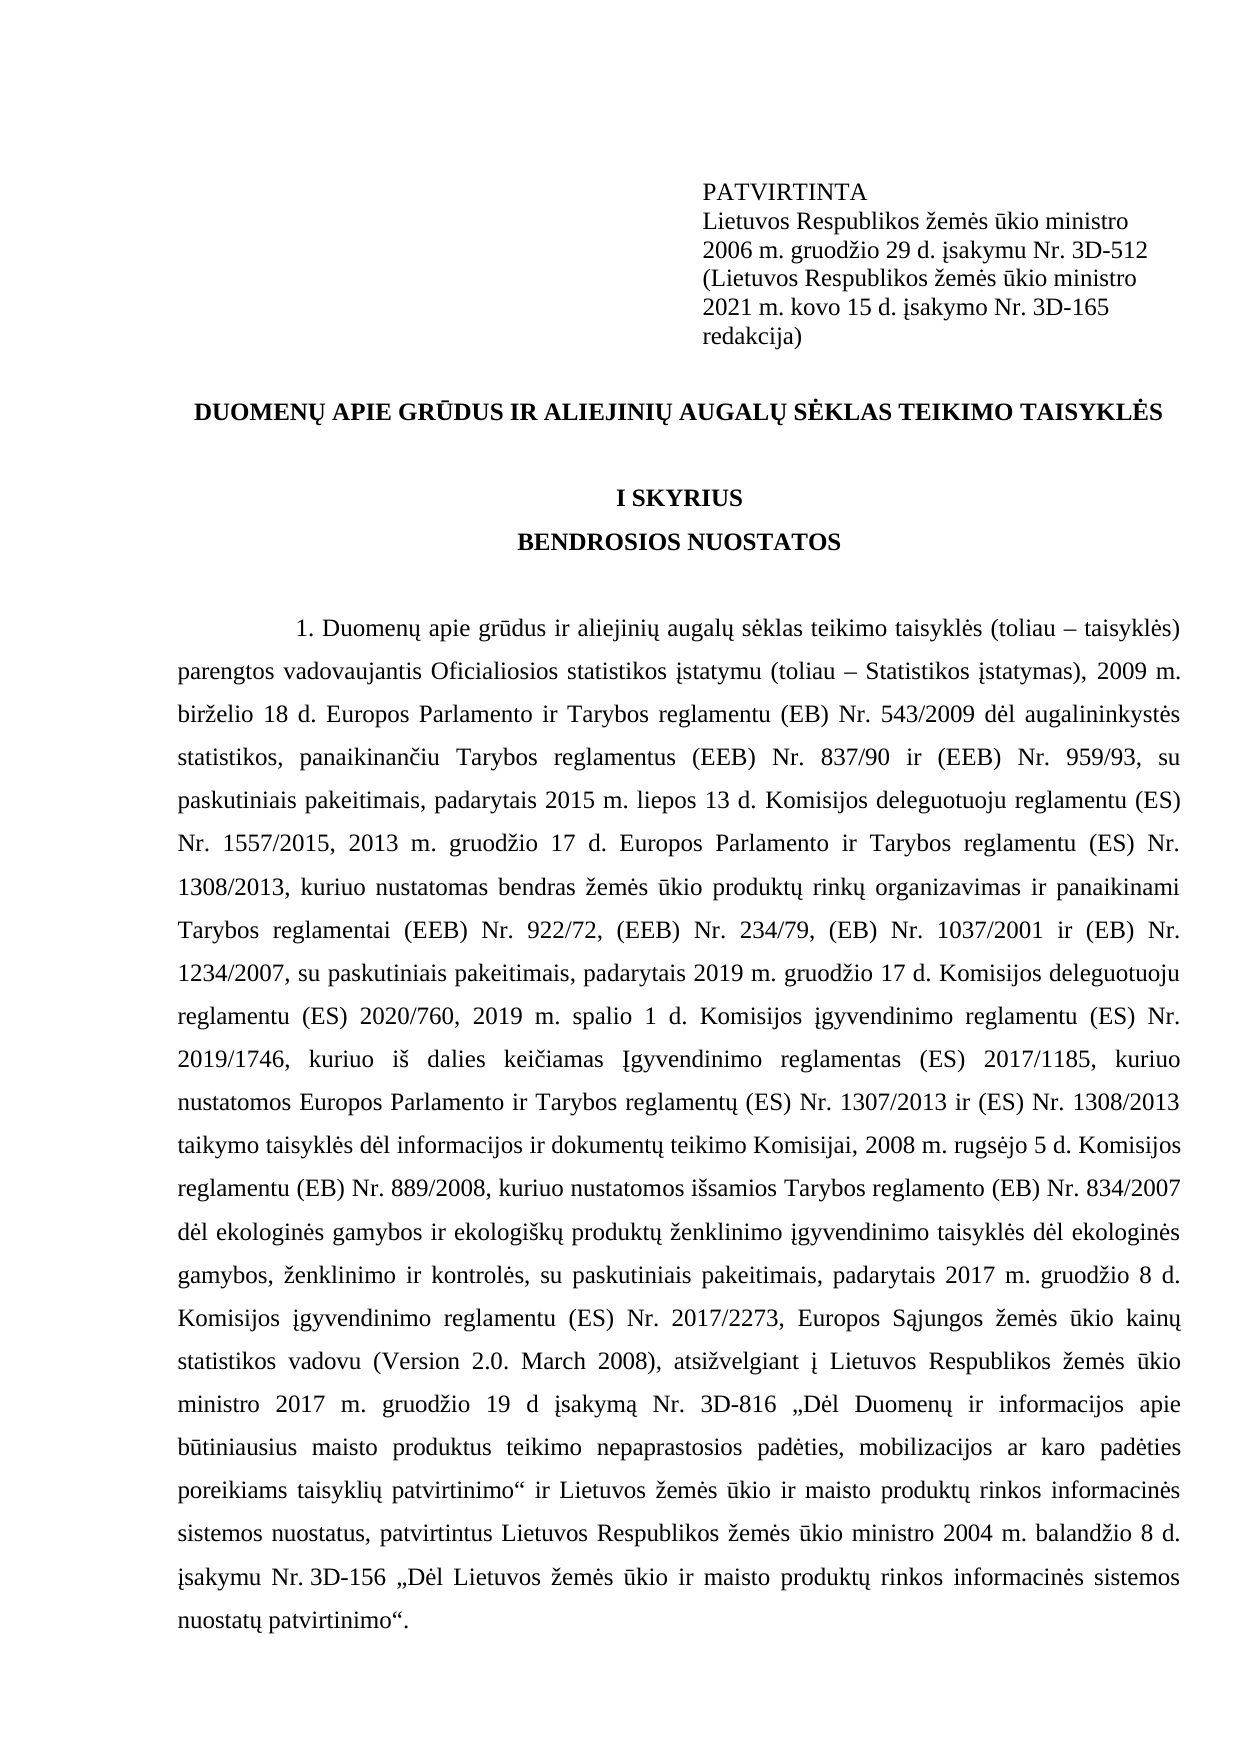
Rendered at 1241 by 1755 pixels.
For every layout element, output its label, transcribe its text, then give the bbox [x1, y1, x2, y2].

text 2006 m. gruodžio 29 d. įsakymu Nr. 3D-512 [702, 235, 1181, 263]
text Lietuvos Respublikos žemės ūkio ministro [702, 206, 1181, 235]
text (Lietuvos Respublikos žemės ūkio ministro [702, 263, 1181, 292]
text PATVIRTINTA [702, 177, 1181, 206]
text 2021 m. kovo 15 d. įsakymo Nr. 3D-165 [702, 292, 1181, 321]
text I SKYRIUS [177, 483, 1181, 512]
text redakcija) [702, 321, 1181, 350]
text BENDROSIOS NUOSTATOS [177, 527, 1181, 555]
text 1. Duomenų apie grūdus ir aliejinių augalų sėklas teikimo taisyklės (toliau – taisyklės) parengtos vadovaujantis Oficialiosios statistikos įstatymu (toliau – Statistikos įstatymas), 2009 m. birželio 18 d. Europos Parlamento ir Tarybos reglamentu (EB) Nr. 543/2009 dėl augalininkystės statistikos, panaikinančiu Tarybos reglamentus (EEB) Nr. 837/90 ir (EEB) Nr. 959/93, su paskutiniais pakeitimais, padarytais 2015 m. liepos 13 d. Komisijos deleguotuoju reglamentu (ES) Nr. 1557/2015, 2013 m. gruodžio 17 d. Europos Parlamento ir Tarybos reglamentu (ES) Nr. 1308/2013, kuriuo nustatomas bendras žemės ūkio produktų rinkų organizavimas ir panaikinami Tarybos reglamentai (EEB) Nr. 922/72, (EEB) Nr. 234/79, (EB) Nr. 1037/2001 ir (EB) Nr. 1234/2007, su paskutiniais pakeitimais, padarytais 2019 m. gruodžio 17 d. Komisijos deleguotuoju reglamentu (ES) 2020/760, 2019 m. spalio 1 d. Komisijos įgyvendinimo reglamentu (ES) Nr. 2019/1746, kuriuo iš dalies keičiamas Įgyvendinimo reglamentas (ES) 2017/1185, kuriuo nustatomos Europos Parlamento ir Tarybos reglamentų (ES) Nr. 1307/2013 ir (ES) Nr. 1308/2013 taikymo taisyklės dėl informacijos ir dokumentų teikimo Komisijai, 2008 m. rugsėjo 5 d. Komisijos reglamentu (EB) Nr. 889/2008, kuriuo nustatomos išsamios Tarybos reglamento (EB) Nr. 834/2007 dėl ekologinės gamybos ir ekologiškų produktų ženklinimo įgyvendinimo taisyklės dėl ekologinės gamybos, ženklinimo ir kontrolės, su paskutiniais pakeitimais, padarytais 2017 m. gruodžio 8 d. Komisijos įgyvendinimo reglamentu (ES) Nr. 2017/2273, Europos Sąjungos žemės ūkio kainų statistikos vadovu (Version 2.0. March 2008), atsižvelgiant į Lietuvos Respublikos žemės ūkio ministro 2017 m. gruodžio 19 d įsakymą Nr. 3D-816 „Dėl Duomenų ir informacijos apie būtiniausius maisto produktus teikimo nepaprastosios padėties, mobilizacijos ar karo padėties poreikiams taisyklių patvirtinimo“ ir Lietuvos žemės ūkio ir maisto produktų rinkos informacinės sistemos nuostatus, patvirtintus Lietuvos Respublikos žemės ūkio ministro 2004 m. balandžio 8 d. įsakymu Nr. 3D-156 „Dėl Lietuvos žemės ūkio ir maisto produktų rinkos informacinės sistemos nuostatų patvirtinimo“. [177, 613, 1181, 1633]
text DUOMENŲ APIE GRŪDUS IR ALIEJINIŲ AUGALŲ SĖKLAS TEIKIMO TAISYKLĖS [177, 397, 1180, 426]
